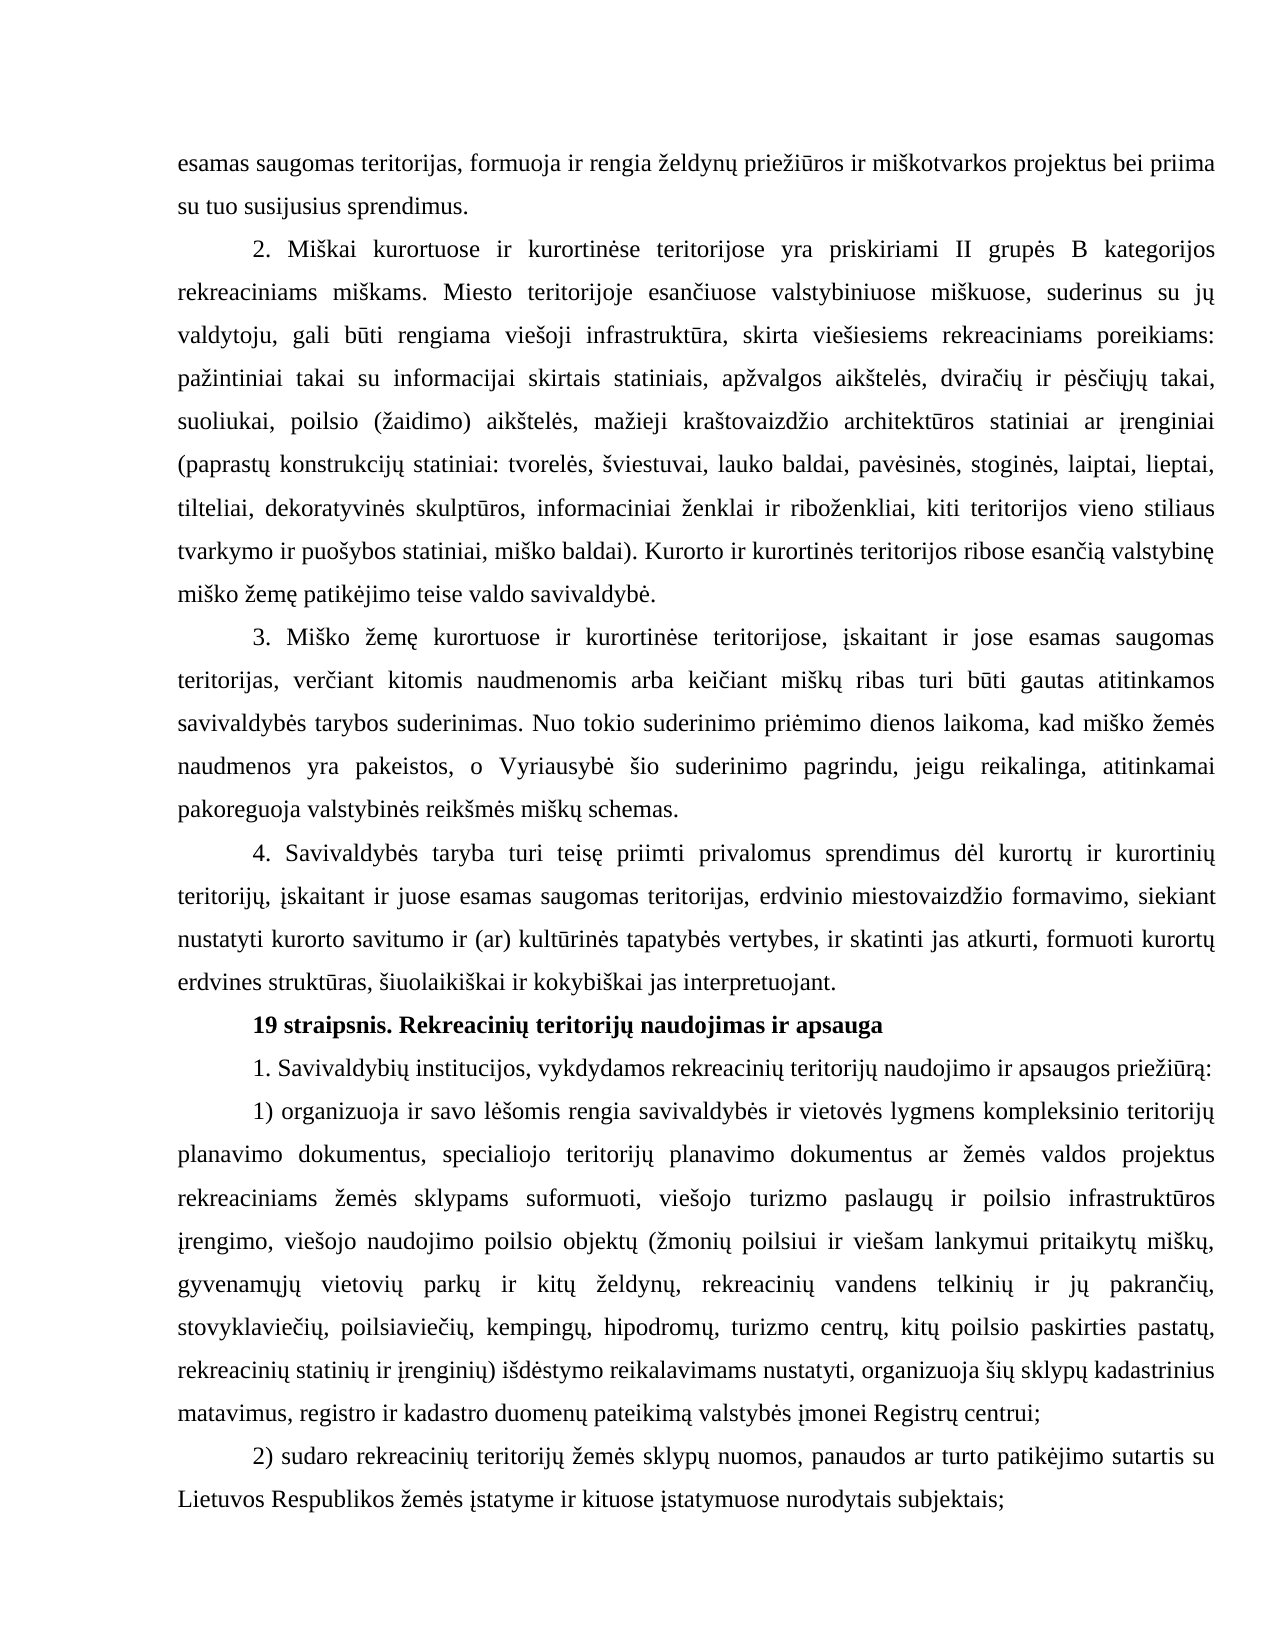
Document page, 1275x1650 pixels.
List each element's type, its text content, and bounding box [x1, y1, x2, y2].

text 19 straipsnis. Rekreacinių teritorijų naudojimas ir apsauga [177, 1010, 1216, 1039]
text 2. Miškai kurortuose ir kurortinėse teritorijose yra priskiriami II grupės B kategorijos rekreaciniams miškams. Miesto teritorijoje esančiuose valstybiniuose miškuose, suderinus su jų valdytoju, gali būti rengiama viešoji infrastruktūra, skirta viešiesiems rekreaciniams poreikiams: pažintiniai takai su informacijai skirtais statiniais, apžvalgos aikštelės, dviračių ir pėsčiųjų takai, suoliukai, poilsio (žaidimo) aikštelės, mažieji kraštovaizdžio architektūros statiniai ar įrenginiai (paprastų konstrukcijų statiniai: tvorelės, šviestuvai, lauko baldai, pavėsinės, stoginės, laiptai, lieptai, tilteliai, dekoratyvinės skulptūros, informaciniai ženklai ir riboženkliai, kiti teritorijos vieno stiliaus tvarkymo ir puošybos statiniai, miško baldai). Kurorto ir kurortinės teritorijos ribose esančią valstybinę miško žemę patikėjimo teise valdo savivaldybė. [177, 234, 1216, 608]
text esamas saugomas teritorijas, formuoja ir rengia želdynų priežiūros ir miškotvarkos projektus bei priima su tuo susijusius sprendimus. [177, 148, 1216, 219]
text 1. Savivaldybių institucijos, vykdydamos rekreacinių teritorijų naudojimo ir apsaugos priežiūrą: [177, 1053, 1216, 1082]
text 4. Savivaldybės taryba turi teisę priimti privalomus sprendimus dėl kurortų ir kurortinių teritorijų, įskaitant ir juose esamas saugomas teritorijas, erdvinio miestovaizdžio formavimo, siekiant nustatyti kurorto savitumo ir (ar) kultūrinės tapatybės vertybes, ir skatinti jas atkurti, formuoti kurortų erdvines struktūras, šiuolaikiškai ir kokybiškai jas interpretuojant. [177, 838, 1216, 996]
text 3. Miško žemę kurortuose ir kurortinėse teritorijose, įskaitant ir jose esamas saugomas teritorijas, verčiant kitomis naudmenomis arba keičiant miškų ribas turi būti gautas atitinkamos savivaldybės tarybos suderinimas. Nuo tokio suderinimo priėmimo dienos laikoma, kad miško žemės naudmenos yra pakeistos, o Vyriausybė šio suderinimo pagrindu, jeigu reikalinga, atitinkamai pakoreguoja valstybinės reikšmės miškų schemas. [177, 622, 1216, 823]
text 2) sudaro rekreacinių teritorijų žemės sklypų nuomos, panaudos ar turto patikėjimo sutartis su Lietuvos Respublikos žemės įstatyme ir kituose įstatymuose nurodytais subjektais; [177, 1441, 1216, 1513]
text 1) organizuoja ir savo lėšomis rengia savivaldybės ir vietovės lygmens kompleksinio teritorijų planavimo dokumentus, specialiojo teritorijų planavimo dokumentus ar žemės valdos projektus rekreaciniams žemės sklypams suformuoti, viešojo turizmo paslaugų ir poilsio infrastruktūros įrengimo, viešojo naudojimo poilsio objektų (žmonių poilsiui ir viešam lankymui pritaikytų miškų, gyvenamųjų vietovių parkų ir kitų želdynų, rekreacinių vandens telkinių ir jų pakrančių, stovyklaviečių, poilsiaviečių, kempingų, hipodromų, turizmo centrų, kitų poilsio paskirties pastatų, rekreacinių statinių ir įrenginių) išdėstymo reikalavimams nustatyti, organizuoja šių sklypų kadastrinius matavimus, registro ir kadastro duomenų pateikimą valstybės įmonei Registrų centrui; [177, 1096, 1216, 1427]
